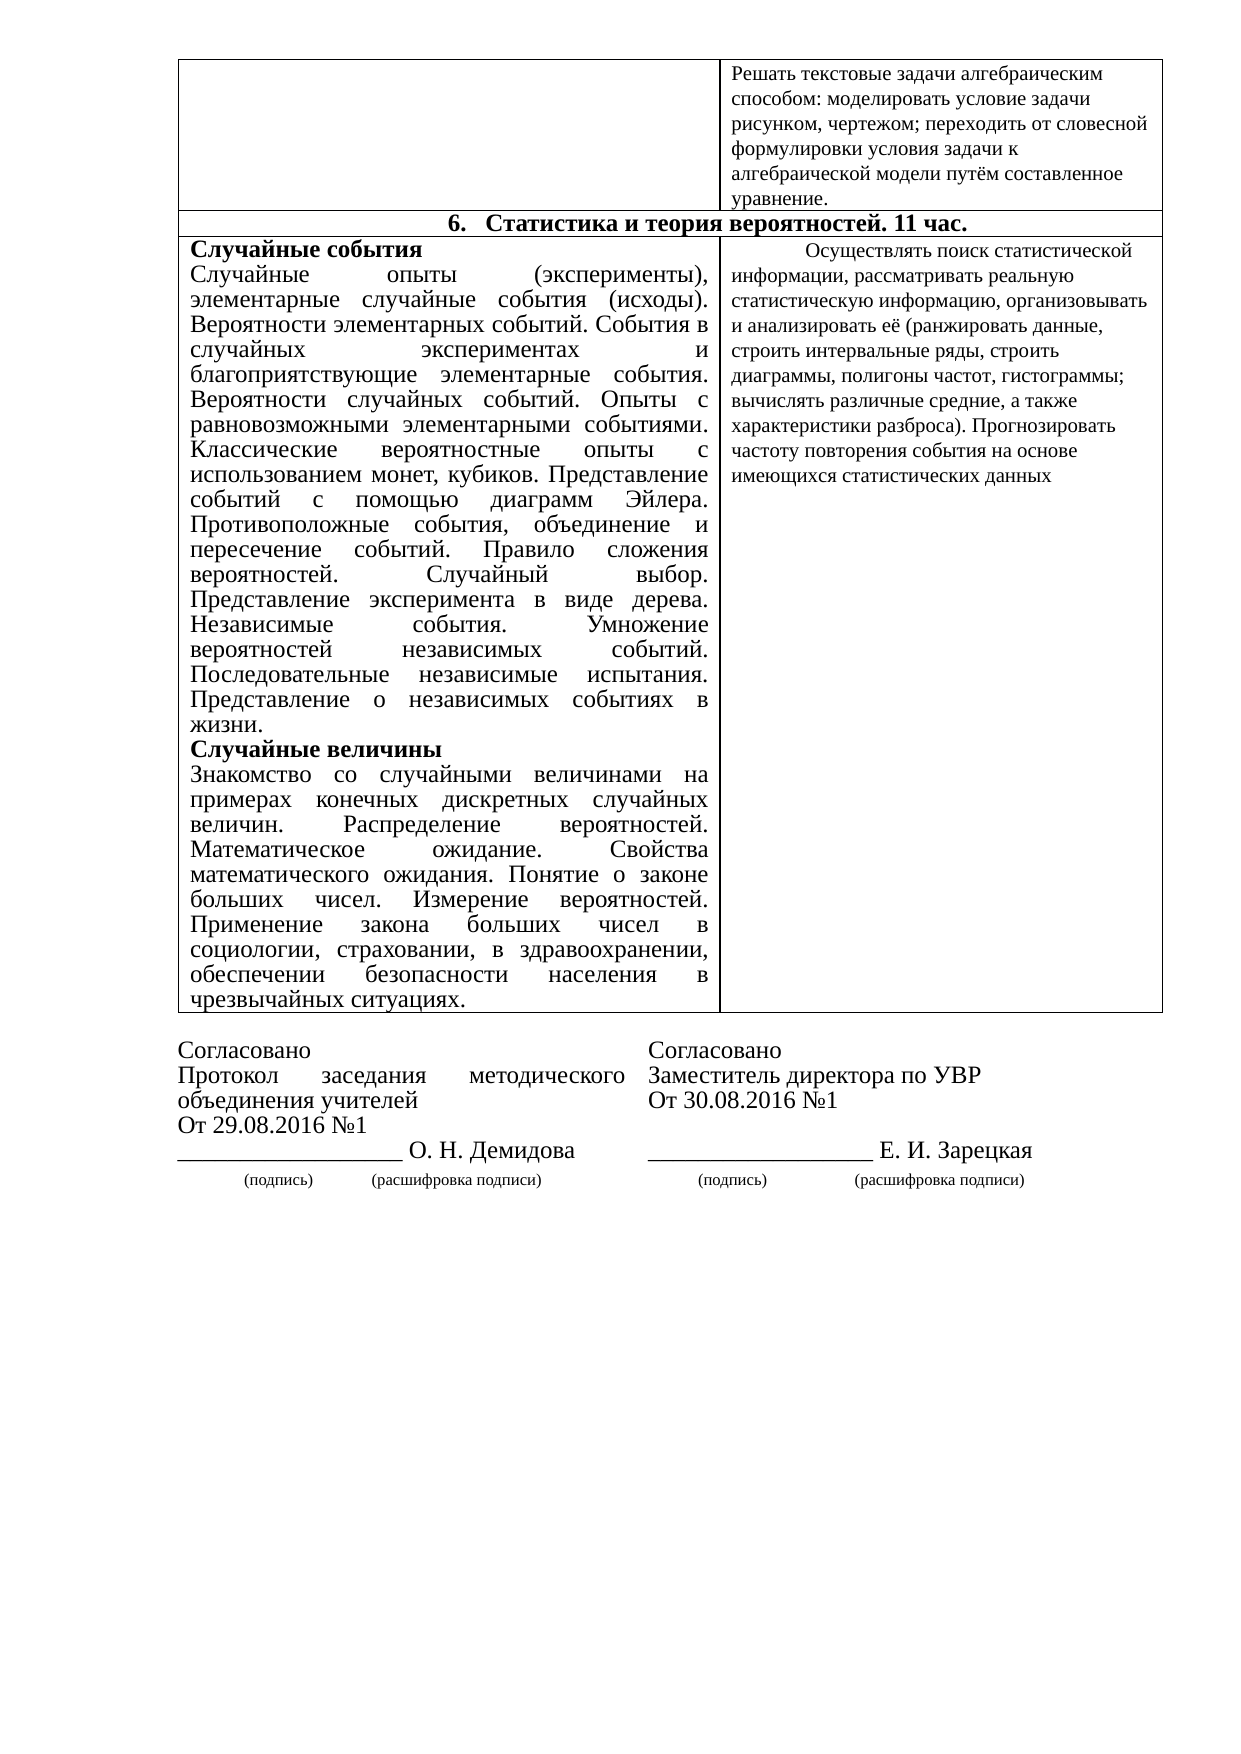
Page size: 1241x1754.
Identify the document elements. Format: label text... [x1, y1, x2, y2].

table_cell [1163, 59, 1240, 210]
table_header Согласовано Заместитель директора по УВР От ­­­­­­­­­­­­­­­­­­­­­­­­30.08.2016 №1 __________________ Е. И. Зарецкая (подпись) (расшифровка подписи) [637, 1038, 1107, 1256]
table_cell Решать текстовые задачи алгебраическим способом: моделировать условие задачи рисунком, чертежом; переходить от словесной формулировки условия задачи к алгебраической модели путём составленное уравнение. [721, 60, 1162, 210]
table_cell Статистика и теория вероятностей. 11 час. [179, 211, 1162, 236]
table_cell [1163, 236, 1240, 1012]
table_header Согласовано Протокол заседания методического объединения учителей От ­­­­­­­­­­­­­­­­­­­­­­­­29.08.2016 №1 __________________ О. Н. Демидова (подпись) (расшифровка подписи) [166, 1038, 637, 1256]
table_cell Осуществлять поиск статистической информации, рассматривать реальную статистическую информа­цию, организовывать и анализировать её (ранжи­ровать данные, строить интервальные ряды, стро­ить диаграммы, полигоны частот, гистограммы; вычислять различные средние, а также характери­стики разброса). Прогнозировать частоту повторе­ния события на основе имеющихся статистических данных [721, 237, 1162, 1012]
table_cell Случайные события Случайные опыты (эксперименты), элементарные случайные события (исходы). Вероятности элементарных событий. События в случайных экспериментах и благоприятствующие элементарные события. Вероятности случайных событий. Опыты с равновозможными элементарными событиями. Классические вероятностные опыты с использованием монет, кубиков. Представление событий с помощью диаграмм Эйлера. Противоположные события, объединение и пересечение событий. Правило сложения вероятностей. Случайный выбор. Представление эксперимента в виде дерева. Независимые события. Умножение вероятностей независимых событий. Последовательные независимые испытания. Представление о независимых событиях в жизни. Случайные величины Знакомство со случайными величинами на примерах конечных дискретных случайных величин. Распределение вероятностей. Математическое ожидание. Свойства математического ожидания. Понятие о законе больших чисел. Измерение вероятностей. Применение закона больших чисел в социологии, страховании, в здравоохранении, обеспечении безопасности населения в чрезвычайных ситуациях. [179, 237, 719, 1012]
table_cell [1163, 210, 1240, 236]
table_cell [179, 60, 719, 210]
